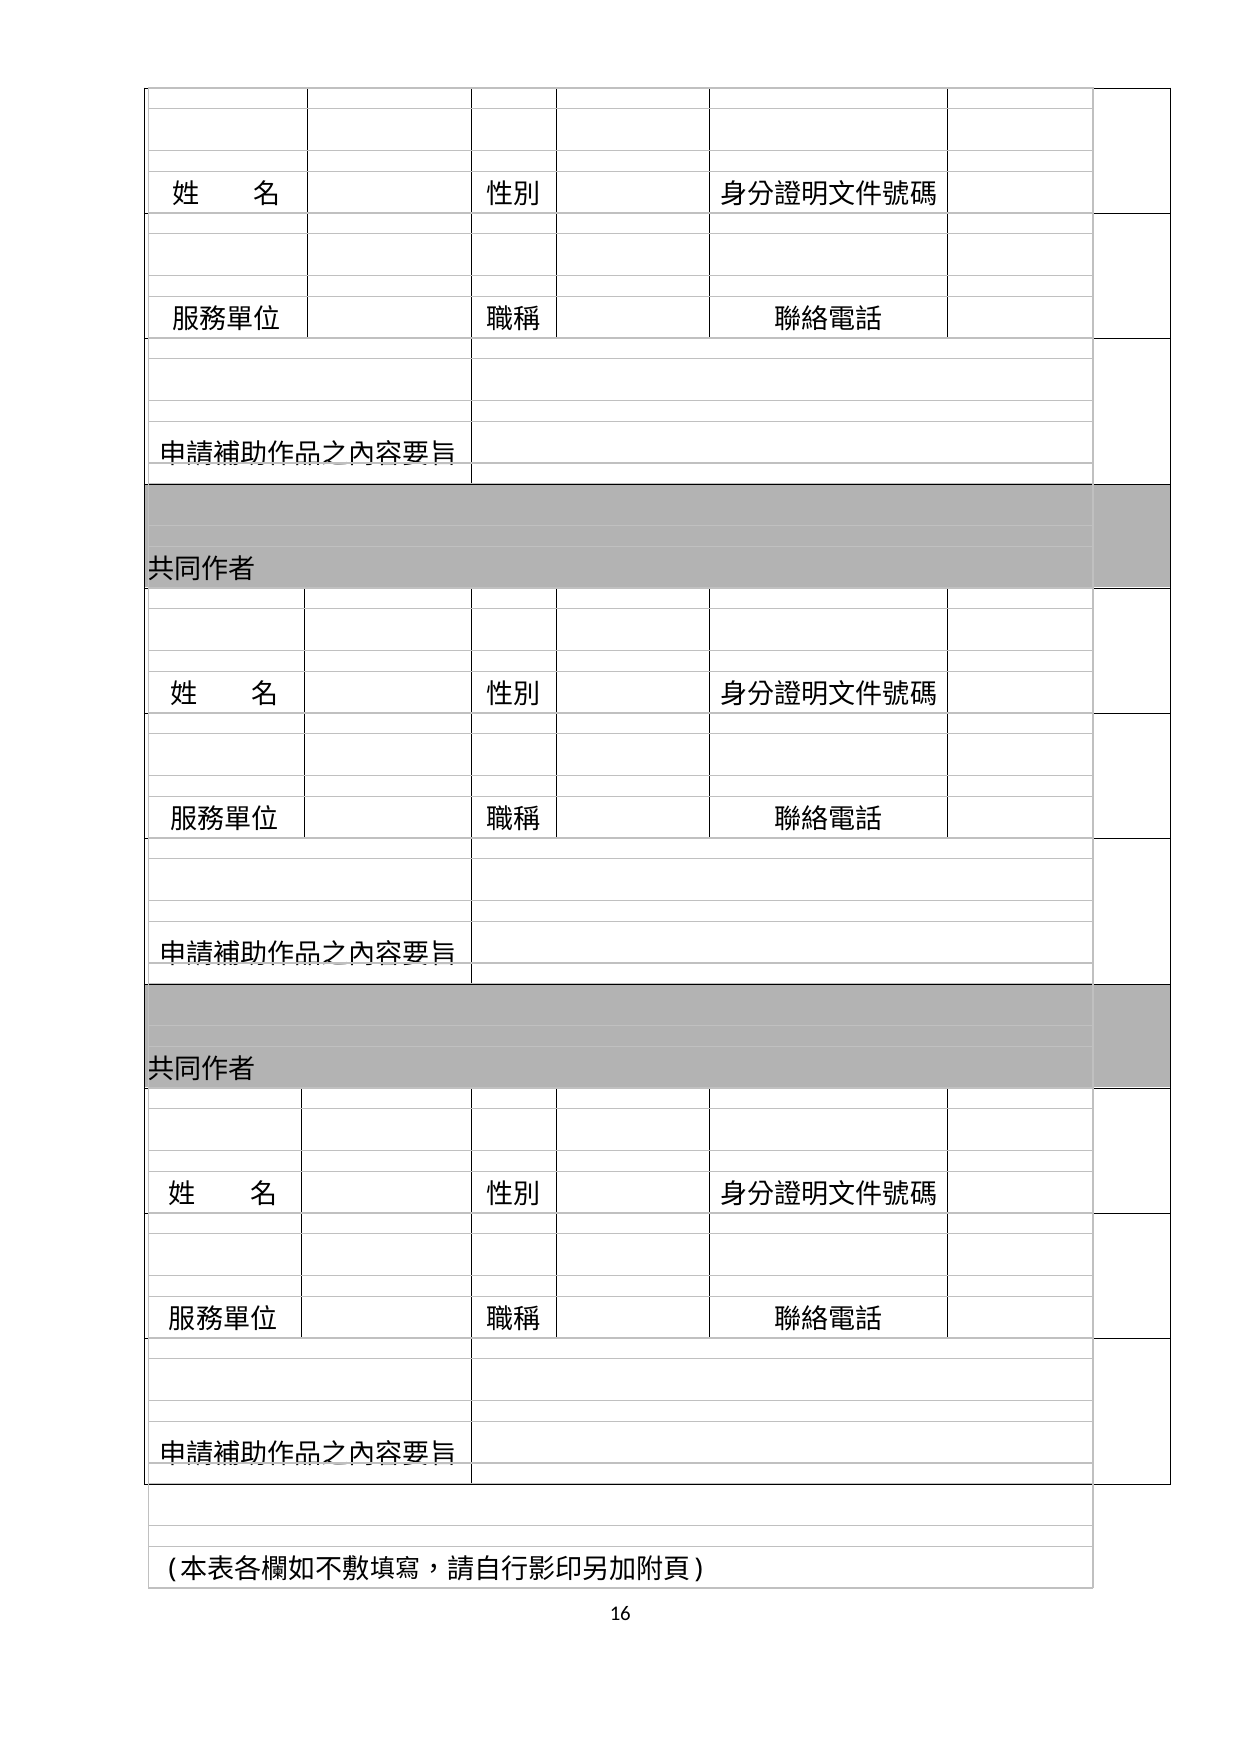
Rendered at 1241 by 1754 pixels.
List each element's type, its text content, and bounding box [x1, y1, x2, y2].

table_cell [710, 589, 947, 608]
table_cell [305, 672, 471, 712]
table_cell [557, 297, 709, 337]
table_cell [472, 1109, 556, 1150]
table_cell [472, 1151, 556, 1171]
table_cell [557, 1151, 709, 1171]
table_cell [472, 401, 1092, 421]
table_cell [1094, 839, 1170, 984]
table_cell [948, 797, 1092, 837]
table_cell 申請補助作品之內容要旨 [353, 1448, 370, 1462]
table_cell [472, 1276, 556, 1296]
table_cell [948, 89, 1092, 108]
table_cell 姓 名 [149, 1172, 301, 1212]
table_cell [948, 1089, 1092, 1108]
table_cell [308, 297, 471, 337]
table_cell [302, 1089, 471, 1108]
table_cell [948, 172, 1092, 212]
table_cell [472, 776, 556, 796]
table_cell [557, 672, 709, 712]
table_cell 性別 [472, 1172, 556, 1212]
table_cell [557, 1276, 709, 1296]
table_cell [149, 234, 307, 275]
table_cell [948, 1297, 1092, 1337]
table_cell [557, 651, 709, 671]
table_cell [149, 1109, 301, 1150]
table_cell [472, 339, 1092, 358]
table_cell [948, 1276, 1092, 1296]
table_cell [308, 151, 471, 171]
table_cell [302, 1214, 471, 1233]
table_cell 性別 [472, 172, 556, 212]
table_cell 申請補助作品之內容要旨 [149, 359, 471, 400]
table_cell [948, 609, 1092, 650]
table_cell [472, 1359, 1092, 1400]
table_cell 申請補助作品之內容要旨 [149, 422, 471, 462]
table_cell 身分證明文件號碼 [710, 1172, 947, 1212]
table_cell 身分證明文件號碼 [710, 172, 947, 212]
table_cell [557, 776, 709, 796]
table_cell [557, 1089, 709, 1108]
table_cell [557, 714, 709, 733]
table_cell [302, 1109, 471, 1150]
table_cell 聯絡電話 [710, 797, 947, 837]
table_cell 申請補助作品之內容要旨 [149, 401, 471, 421]
table_cell [557, 1172, 709, 1212]
table_cell [948, 214, 1092, 233]
table_cell [308, 109, 471, 150]
table_cell [557, 589, 709, 608]
table_cell [472, 609, 556, 650]
table_cell [710, 609, 947, 650]
table_cell [472, 422, 1092, 462]
table_cell 申請補助作品之內容要旨 [353, 948, 370, 962]
table_cell [472, 234, 556, 275]
table_cell [948, 151, 1092, 171]
table_cell [557, 797, 709, 837]
table_cell 申請補助作品之內容要旨 [149, 964, 471, 983]
table_cell [308, 89, 471, 108]
table_cell [472, 901, 1092, 921]
table_cell [472, 651, 556, 671]
table_cell [1094, 985, 1170, 1087]
table_cell [557, 214, 709, 233]
table_cell 性別 [472, 672, 556, 712]
table_cell [557, 609, 709, 650]
table_cell [710, 1276, 947, 1296]
table_cell [710, 714, 947, 733]
table_cell [472, 859, 1092, 900]
table_cell [710, 214, 947, 233]
table_cell [472, 359, 1092, 400]
table_cell [948, 734, 1092, 775]
table_cell [149, 609, 304, 650]
table_cell [149, 776, 304, 796]
table_cell [472, 1464, 1092, 1483]
table_cell [149, 1026, 1092, 1046]
table_cell 申請補助作品之內容要旨 [149, 922, 471, 962]
table_cell [710, 651, 947, 671]
table_cell [557, 276, 709, 296]
table_cell [710, 1234, 947, 1275]
table_cell [948, 776, 1092, 796]
table_cell [149, 1214, 301, 1233]
table_cell [710, 276, 947, 296]
table_cell [149, 714, 304, 733]
table_cell [149, 485, 1092, 525]
table_cell [472, 589, 556, 608]
table_cell [149, 1089, 301, 1108]
table_cell [1094, 589, 1170, 712]
table_cell [149, 589, 304, 608]
table_cell [948, 651, 1092, 671]
table_cell [710, 1214, 947, 1233]
table_cell [149, 276, 307, 296]
table_cell 職稱 [472, 1297, 556, 1337]
table_cell [472, 839, 1092, 858]
table_cell 申請補助作品之內容要旨 [353, 448, 370, 462]
table_cell 申請補助作品之內容要旨 [149, 1422, 471, 1462]
table_cell [710, 1089, 947, 1108]
table_cell [308, 234, 471, 275]
table_cell 申請補助作品之內容要旨 [149, 901, 471, 921]
table_cell [308, 214, 471, 233]
table_cell 聯絡電話 [710, 297, 947, 337]
table_cell [302, 1151, 471, 1171]
table_cell 申請補助作品之內容要旨 [149, 1464, 471, 1483]
table_cell [557, 1109, 709, 1150]
table_cell 服務單位 [149, 797, 304, 837]
table_cell [1094, 1089, 1170, 1212]
table_cell [557, 151, 709, 171]
table_cell [302, 1297, 471, 1337]
table_cell [710, 89, 947, 108]
table_cell [948, 1214, 1092, 1233]
table_cell [149, 1234, 301, 1275]
table_cell [149, 651, 304, 671]
table_cell [305, 609, 471, 650]
table_cell [557, 1234, 709, 1275]
table_cell [710, 1151, 947, 1171]
table_cell [472, 89, 556, 108]
table_cell [472, 1401, 1092, 1421]
table_cell [472, 734, 556, 775]
table_cell [149, 985, 1092, 1025]
table_cell [472, 1339, 1092, 1358]
table_cell [710, 776, 947, 796]
table_cell [302, 1234, 471, 1275]
table_cell [472, 922, 1092, 962]
table_cell 共同作者 [149, 547, 1092, 587]
table_cell [948, 234, 1092, 275]
table_cell 申請補助作品之內容要旨 [149, 1401, 471, 1421]
table_cell [948, 1109, 1092, 1150]
table_cell [948, 109, 1092, 150]
table_cell [308, 276, 471, 296]
table_cell [948, 589, 1092, 608]
table_cell [557, 234, 709, 275]
table_cell [557, 89, 709, 108]
table_cell [710, 234, 947, 275]
table_cell [149, 1151, 301, 1171]
table_cell [302, 1172, 471, 1212]
table_cell [948, 276, 1092, 296]
table_cell [710, 109, 947, 150]
table_cell [149, 109, 307, 150]
table_cell [557, 1214, 709, 1233]
table_cell [472, 1089, 556, 1108]
table_cell [305, 714, 471, 733]
table_cell 姓 名 [149, 172, 307, 212]
table_cell [472, 714, 556, 733]
table_cell [305, 797, 471, 837]
table_cell 職稱 [472, 297, 556, 337]
table_cell [710, 734, 947, 775]
table_cell [472, 1214, 556, 1233]
table_cell 申請補助作品之內容要旨 [149, 1339, 471, 1358]
table_cell [1094, 214, 1170, 337]
table_cell [149, 1276, 301, 1296]
table_cell [149, 151, 307, 171]
table_cell [472, 109, 556, 150]
table_cell [472, 151, 556, 171]
table_cell 服務單位 [149, 1297, 301, 1337]
table_cell [472, 1422, 1092, 1462]
table_cell 申請補助作品之內容要旨 [149, 1359, 471, 1400]
table_cell [948, 1172, 1092, 1212]
table_cell [557, 172, 709, 212]
table_cell [149, 734, 304, 775]
table_cell [305, 734, 471, 775]
table_cell [948, 672, 1092, 712]
table_cell [305, 776, 471, 796]
table_cell 共同作者 [149, 1047, 1092, 1087]
table_cell [472, 276, 556, 296]
table_cell 申請補助作品之內容要旨 [149, 464, 471, 483]
table_cell [710, 1109, 947, 1150]
table_cell [710, 151, 947, 171]
table_cell [472, 214, 556, 233]
table_cell [1094, 339, 1170, 484]
table_cell 職稱 [472, 797, 556, 837]
table_cell [305, 651, 471, 671]
table_cell 申請補助作品之內容要旨 [149, 339, 471, 358]
table_cell [472, 464, 1092, 483]
table_cell [1094, 89, 1170, 212]
table_cell [557, 1297, 709, 1337]
table_cell [472, 964, 1092, 983]
text [149, 1526, 1092, 1546]
table_cell [948, 714, 1092, 733]
table_cell [1094, 485, 1170, 587]
table_cell 服務單位 [149, 297, 307, 337]
table_cell [149, 526, 1092, 546]
table_cell [302, 1276, 471, 1296]
table_cell [557, 734, 709, 775]
table_cell [149, 89, 307, 108]
text (本表各欄如不敷填寫，請自行影印另加附頁) [149, 1547, 1092, 1587]
table_cell 姓 名 [149, 672, 304, 712]
table_cell [1094, 1214, 1170, 1337]
table_cell [149, 214, 307, 233]
table_cell 身分證明文件號碼 [710, 672, 947, 712]
table_cell [308, 172, 471, 212]
table_cell 申請補助作品之內容要旨 [149, 839, 471, 858]
table_cell [948, 297, 1092, 337]
table_cell 聯絡電話 [710, 1297, 947, 1337]
table_cell [305, 589, 471, 608]
table_cell [1094, 1339, 1170, 1484]
table_cell [557, 109, 709, 150]
table_cell [948, 1151, 1092, 1171]
table_cell [472, 1234, 556, 1275]
table_cell 申請補助作品之內容要旨 [149, 859, 471, 900]
table_cell [1094, 714, 1170, 837]
table_cell [948, 1234, 1092, 1275]
